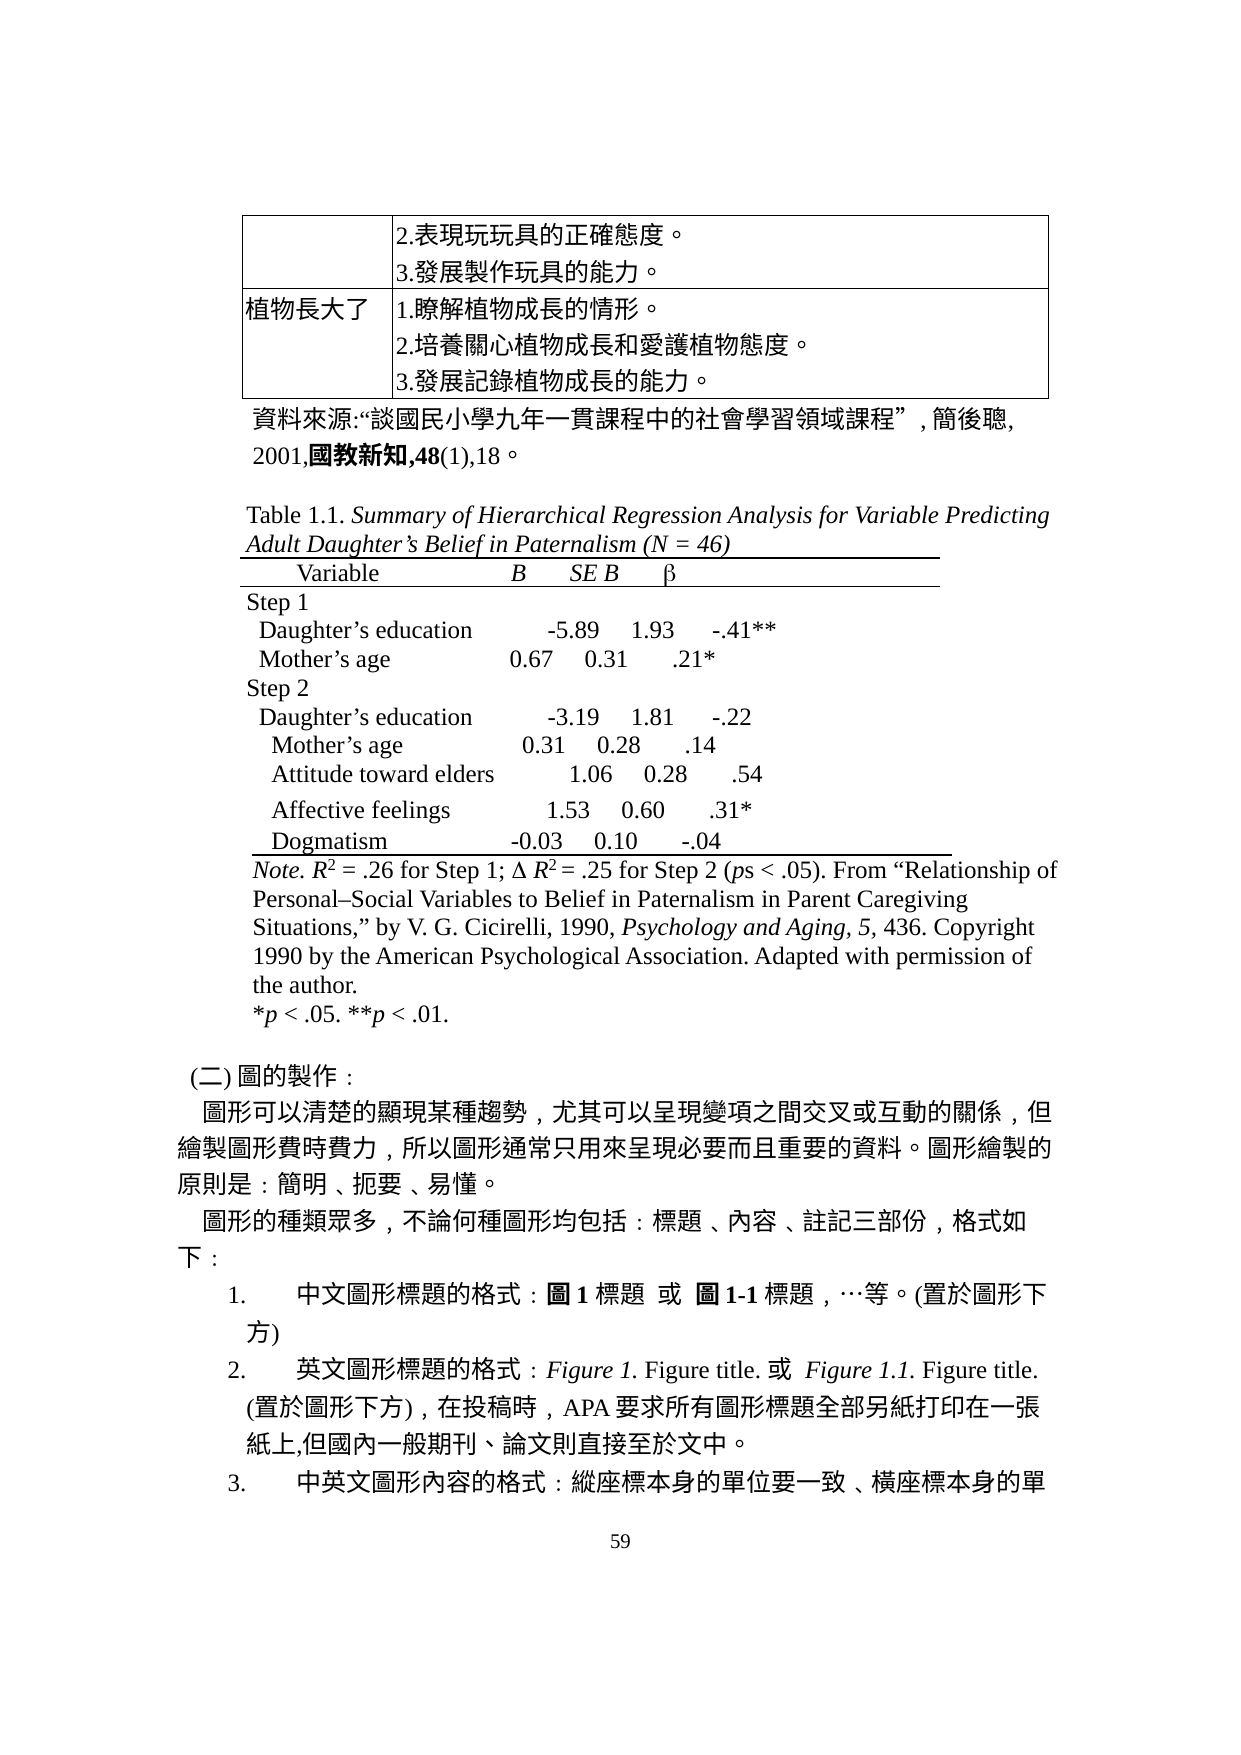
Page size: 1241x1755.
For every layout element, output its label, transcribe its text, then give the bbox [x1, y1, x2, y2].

list 英文圖形標題的格式﹕Figure 1. Figure title. 或 Figure 1.1. Figure title. (置於圖形下方)﹐在投稿時﹐APA要求所有圖形標題全部另紙打印在一張紙上,但國內一般期刊、論文則直接至於文中。 [227, 1349, 1063, 1461]
text Mother’s age 0.31 0.28 .14 [246, 730, 1063, 759]
text 圖形可以清楚的顯現某種趨勢﹐尤其可以呈現變項之間交叉或互動的關係﹐但繪製圖形費時費力﹐所以圖形通常只用來呈現必要而且重要的資料。圖形繪製的原則是﹕簡明﹑扼要﹑易懂。 [177, 1092, 1063, 1201]
text 圖形的種類眾多﹐不論何種圖形均包括﹕標題﹑內容﹑註記三部份﹐格式如下﹕ [177, 1201, 1063, 1274]
list 中文圖形標題的格式﹕圖1 標題 或 圖1-1 標題﹐…等。(置於圖形下方) [227, 1274, 1063, 1349]
text Daughter’s education -5.89 1.93 -.41** [246, 615, 1063, 644]
table_cell [243, 216, 392, 288]
text Daughter’s education -3.19 1.81 -.22 [246, 702, 1063, 730]
text Step 2 [246, 673, 1063, 702]
table_cell 2.表現玩玩具的正確態度。 3.發展製作玩具的能力。 [393, 216, 1048, 288]
text Note. R2 = .26 for Step 1;  R2 = .25 for Step 2 (ps < .05). From “Relationship of Personal–Social Variables to Belief in Paternalism in Parent Caregiving Situations,” by V. G. Cicirelli, 1990, Psychology and Aging, 5, 436. Copyright 1990 by the American Psychological Association. Adapted with permission of the author. [252, 855, 1063, 999]
text *p < .05. **p < .01. [252, 999, 1063, 1027]
text Table 1.1. Summary of Hierarchical Regression Analysis for Variable Predicting Adult Daughter’s Belief in Paternalism (N = 46) [246, 500, 1063, 558]
list 中英文圖形內容的格式﹕縱座標本身的單位要一致﹑橫座標本身的單 [227, 1461, 1063, 1499]
table_cell 1.瞭解植物成長的情形。 2.培養關心植物成長和愛護植物態度。 3.發展記錄植物成長的能力。 [393, 289, 1048, 398]
text (二) 圖的製作﹕ [177, 1056, 1063, 1092]
text Mother’s age 0.67 0.31 .21* [246, 644, 1063, 673]
text Attitude toward elders 1.06 0.28 .54 [246, 759, 1063, 788]
text 2001,國教新知,48(1),18。 [177, 435, 1063, 472]
text Dogmatism -0.03 0.10 -.04 [246, 826, 1063, 855]
text Variable B SE B  [246, 558, 1063, 587]
text Step 1 [246, 587, 1063, 615]
table_cell 植物長大了 [243, 289, 392, 398]
text Affective feelings 1.53 0.60 .31* [246, 788, 1063, 826]
text 資料來源:“談國民小學九年一貫課程中的社會學習領域課程”, 簡後聰, [177, 399, 1063, 435]
